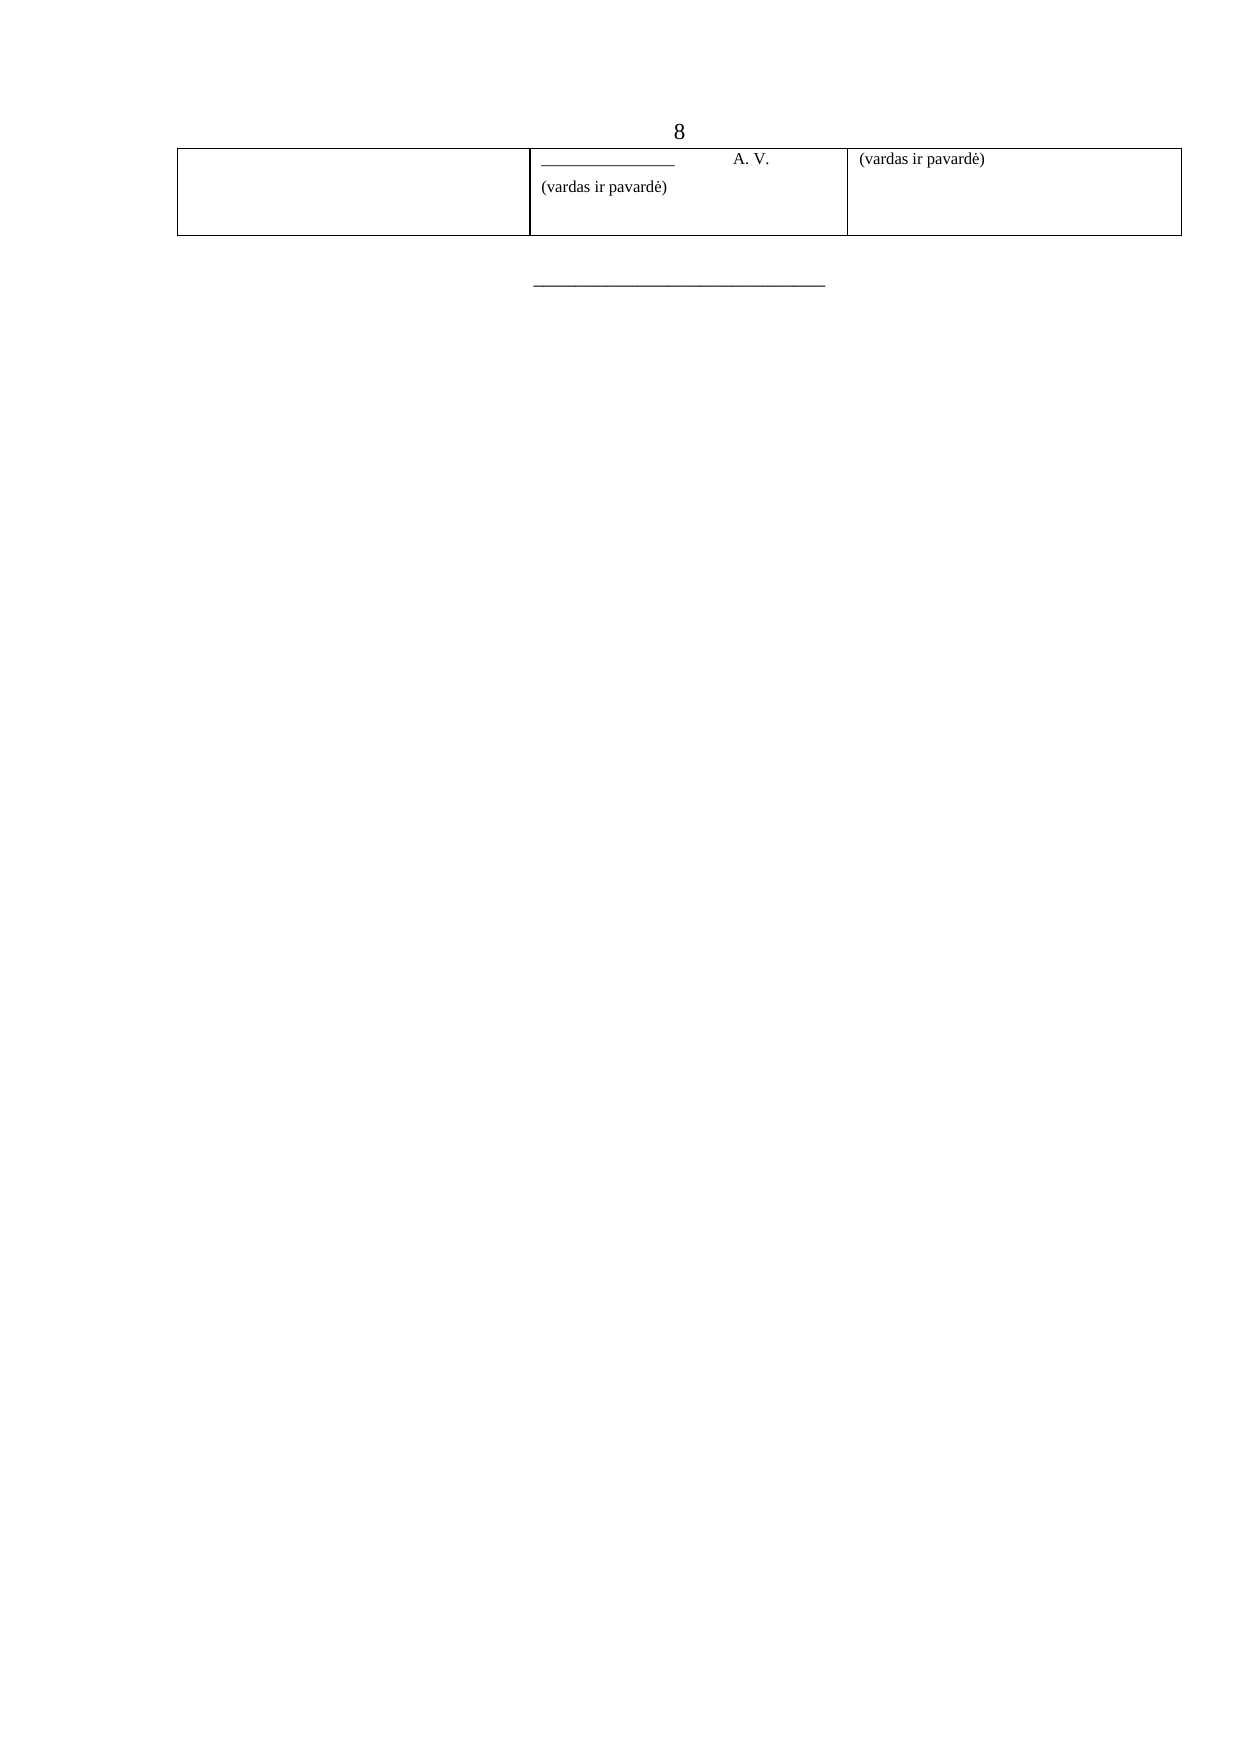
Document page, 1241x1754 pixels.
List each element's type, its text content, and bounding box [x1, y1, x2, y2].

table_header [178, 149, 529, 235]
table_header (vardas ir pavardė) [848, 149, 1181, 235]
table_header ________________ A. V. (vardas ir pavardė) [531, 149, 847, 235]
text ____________________________ [177, 265, 1181, 289]
